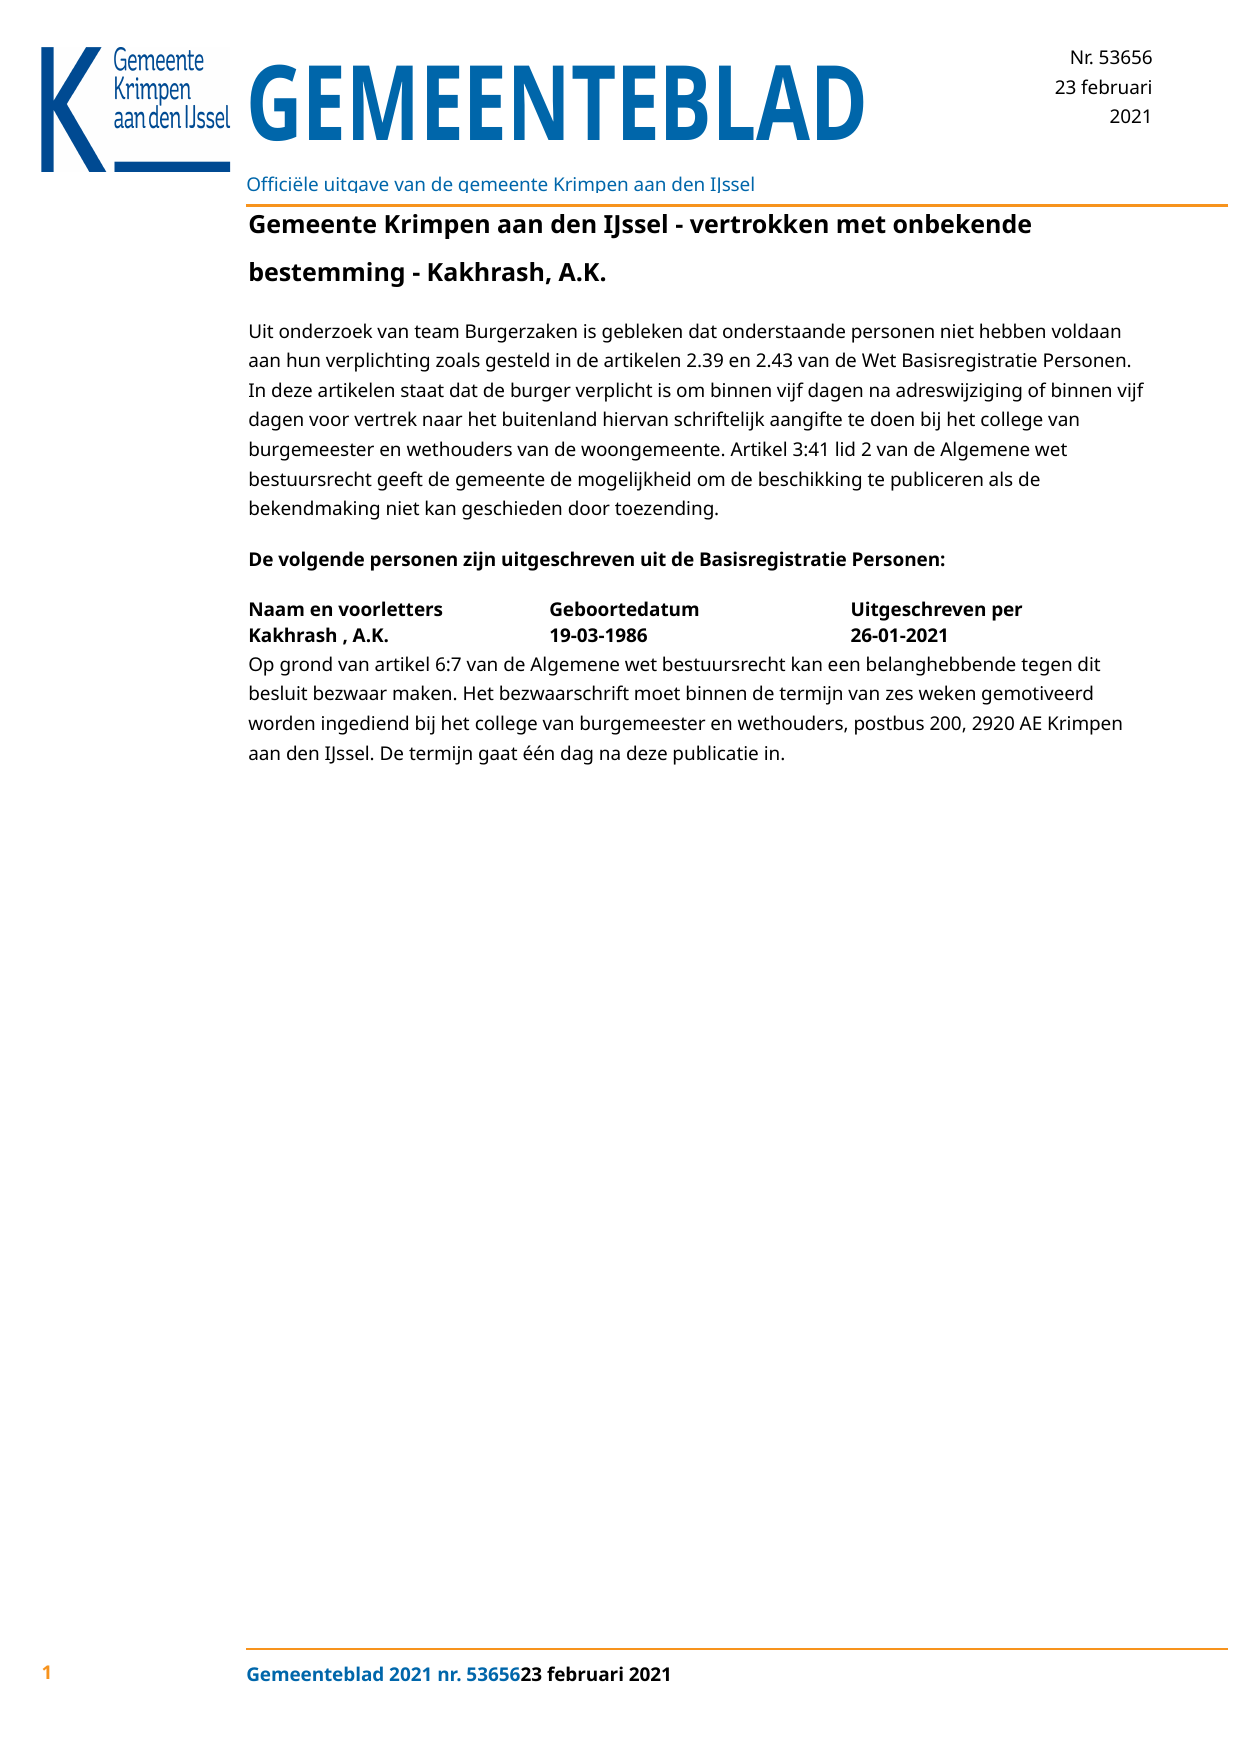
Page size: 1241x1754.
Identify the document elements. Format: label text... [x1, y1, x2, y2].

text Uit onderzoek van team Burgerzaken is gebleken dat onderstaande personen niet hebben voldaan aan hun verplichting zoals gesteld in de artikelen 2.39 en 2.43 van de Wet Basisregistratie Personen. In deze artikelen staat dat de burger verplicht is om binnen vijf dagen na adreswijziging of binnen vijf dagen voor vertrek naar het buitenland hiervan schriftelijk aangifte te doen bij het college van burgemeester en wethouders van de woongemeente. Artikel 3:41 lid 2 van de Algemene wet bestuursrecht geeft de gemeente de mogelijkheid om de beschikking te publiceren als de bekendmaking niet kan geschieden door toezending. [248, 318, 1152, 521]
text Op grond van artikel 6:7 van de Algemene wet bestuursrecht kan een belanghebbende tegen dit besluit bezwaar maken. Het bezwaarschrift moet binnen de termijn van zes weken gemotiveerd worden ingediend bij het college van burgemeester en wethouders, postbus 200, 2920 AE Krimpen aan den IJssel. De termijn gaat één dag na deze publicatie in. [248, 651, 1152, 766]
table_cell 26-01-2021 [850, 622, 1152, 648]
text Gemeente Krimpen aan den IJssel - vertrokken met onbekende bestemming - Kakhrash, A.K. [248, 207, 1152, 288]
table_header Naam en voorletters [248, 596, 549, 622]
picture [41, 47, 231, 172]
table_header Uitgeschreven per [850, 596, 1152, 622]
text De volgende personen zijn uitgeschreven uit de Basisregistratie Personen: [248, 546, 1152, 572]
table_cell 19-03-1986 [549, 622, 850, 648]
table_header Geboortedatum [549, 596, 850, 622]
table_cell Kakhrash , A.K. [248, 622, 549, 648]
